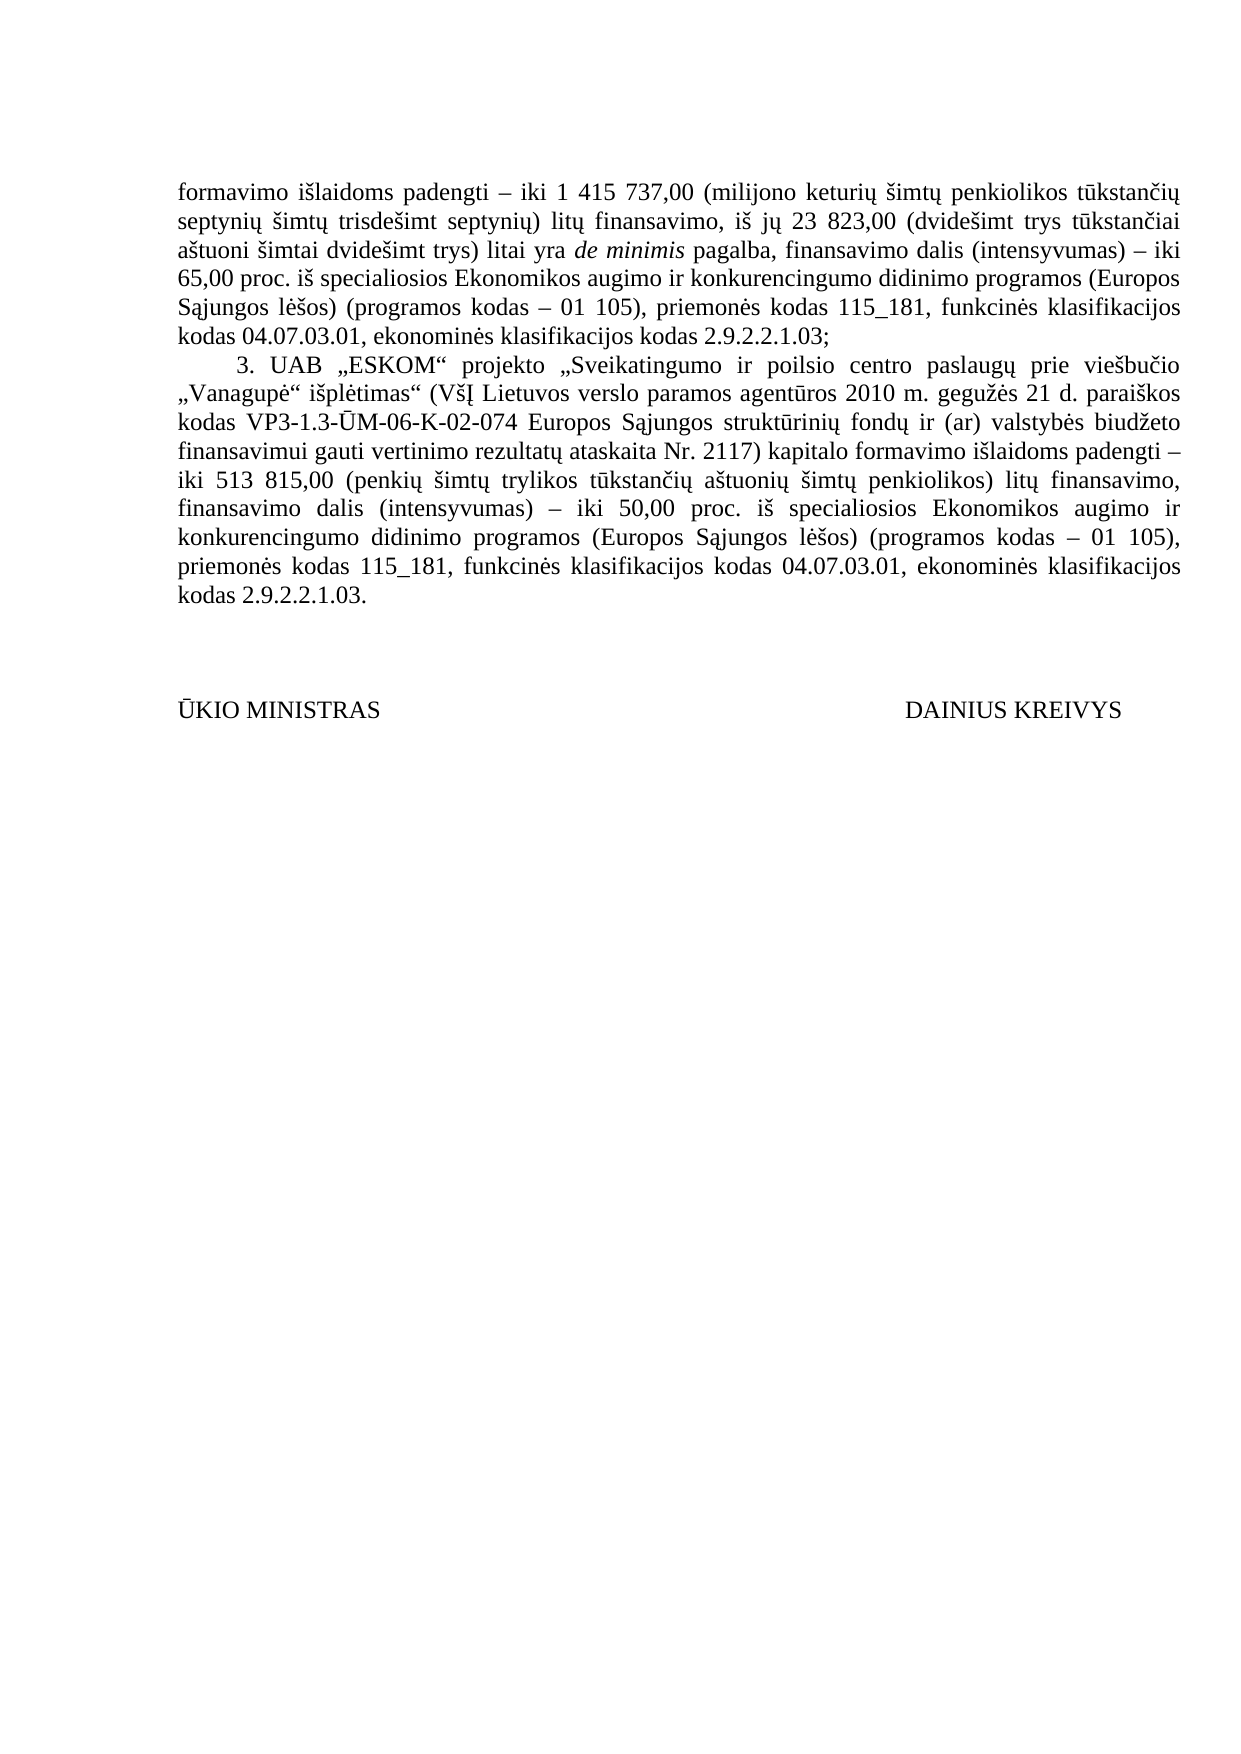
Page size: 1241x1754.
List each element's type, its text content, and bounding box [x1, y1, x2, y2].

text 3. UAB „ESKOM“ projekto „Sveikatingumo ir poilsio centro paslaugų prie viešbučio „Vanagupė“ išplėtimas“ (VšĮ Lietuvos verslo paramos agentūros 2010 m. gegužės 21 d. paraiškos kodas VP3-1.3-ŪM-06-K-02-074 Europos Sąjungos struktūrinių fondų ir (ar) valstybės biudžeto finansavimui gauti vertinimo rezultatų ataskaita Nr. 2117) kapitalo formavimo išlaidoms padengti – iki 513 815,00 (penkių šimtų trylikos tūkstančių aštuonių šimtų penkiolikos) litų finansavimo, finansavimo dalis (intensyvumas) – iki 50,00 proc. iš specialiosios Ekonomikos augimo ir konkurencingumo didinimo programos (Europos Sąjungos lėšos) (programos kodas – 01 105), priemonės kodas 115_181, funkcinės klasifikacijos kodas 04.07.03.01, ekonominės klasifikacijos kodas 2.9.2.2.1.03. [177, 350, 1181, 608]
text Ūkio ministras Dainius Kreivys [177, 695, 1181, 723]
text formavimo išlaidoms padengti – iki 1 415 737,00 (milijono keturių šimtų penkiolikos tūkstančių septynių šimtų trisdešimt septynių) litų finansavimo, iš jų 23 823,00 (dvidešimt trys tūkstančiai aštuoni šimtai dvidešimt trys) litai yra de minimis pagalba, finansavimo dalis (intensyvumas) – iki 65,00 proc. iš specialiosios Ekonomikos augimo ir konkurencingumo didinimo programos (Europos Sąjungos lėšos) (programos kodas – 01 105), priemonės kodas 115_181, funkcinės klasifikacijos kodas 04.07.03.01, ekonominės klasifikacijos kodas 2.9.2.2.1.03; [177, 177, 1181, 350]
